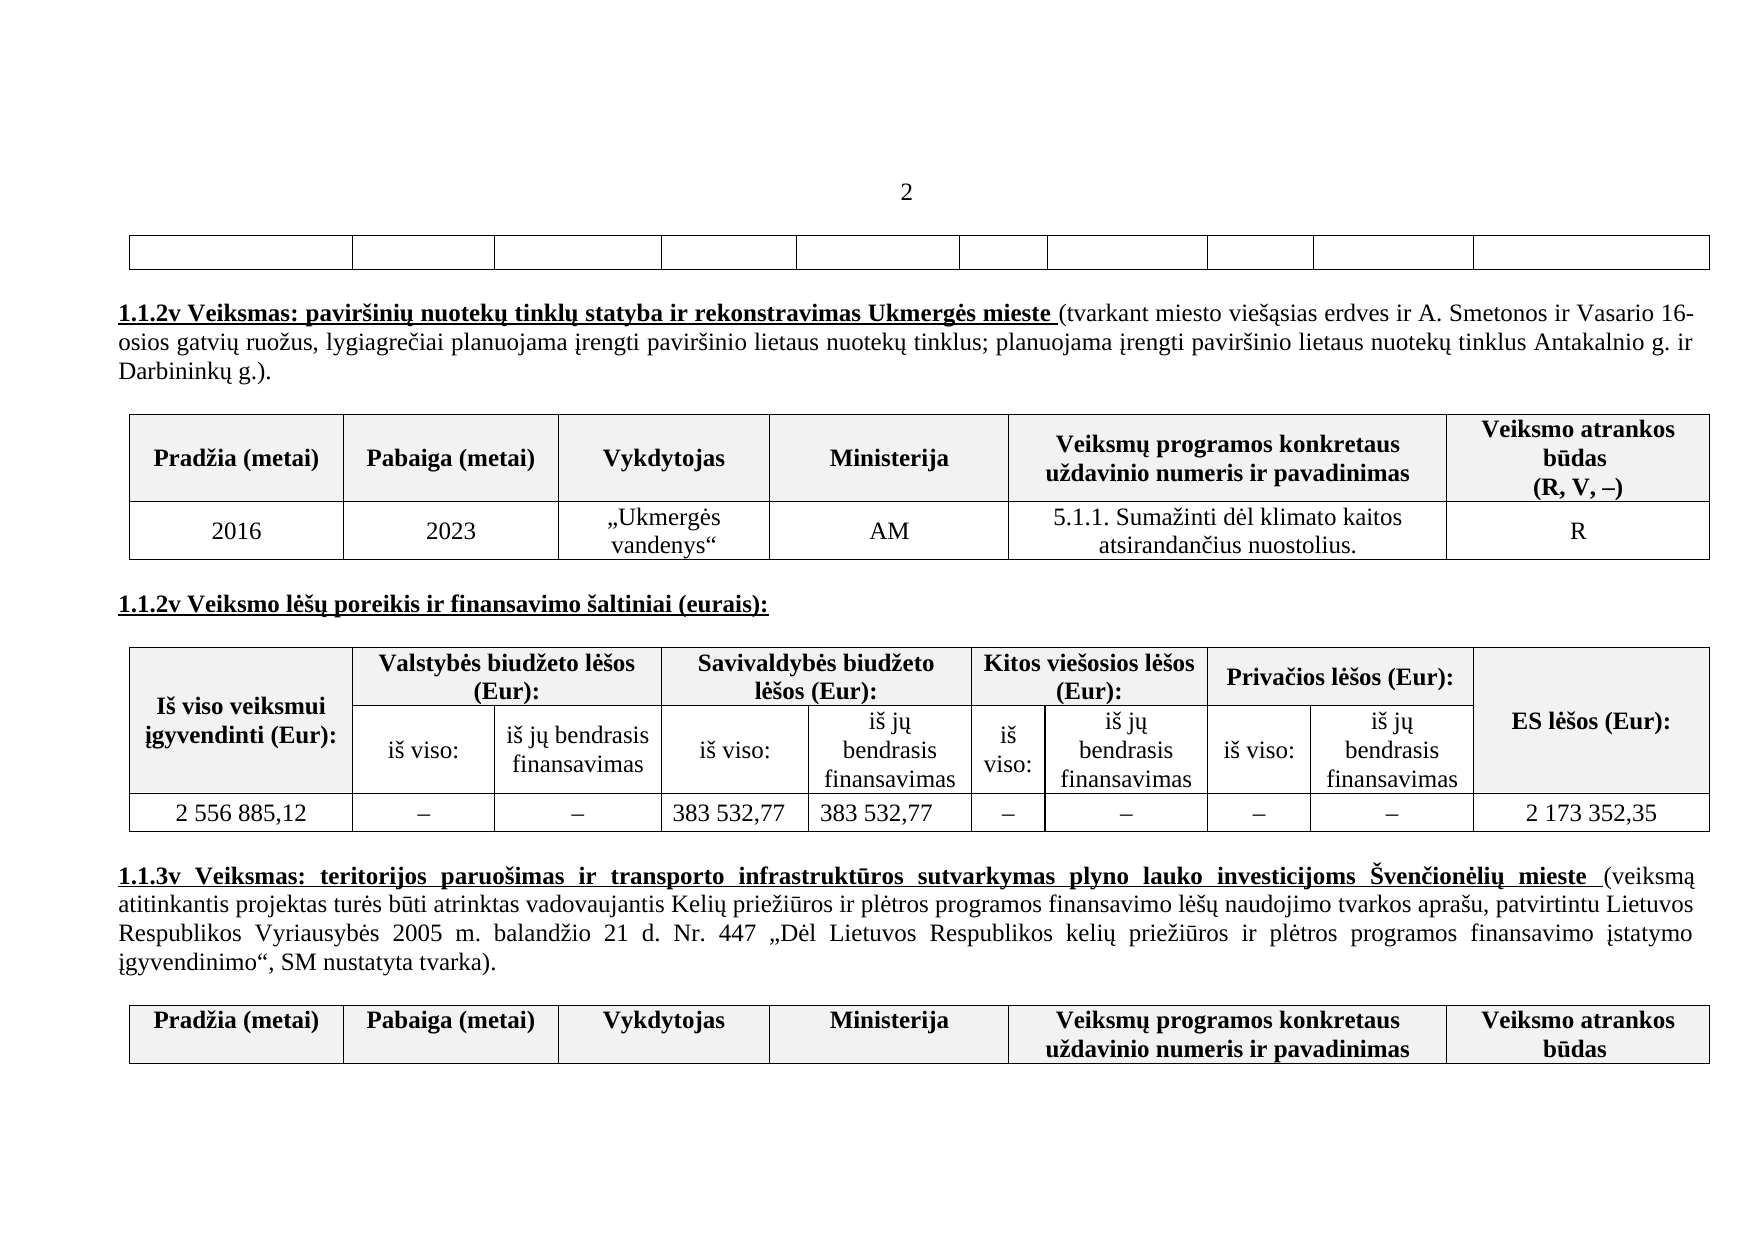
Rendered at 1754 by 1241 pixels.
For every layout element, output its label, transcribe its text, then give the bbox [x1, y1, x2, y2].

table_cell 2 556 885,12 [130, 794, 352, 831]
table_cell iš jų bendrasis finansavimas [1046, 706, 1207, 792]
table_header Kitos viešosios lėšos (Eur): [972, 648, 1207, 705]
table_cell iš viso: [972, 706, 1044, 792]
table_header Savivaldybės biudžeto lėšos (Eur): [662, 648, 971, 705]
text 1.1.3v Veiksmas: teritorijos paruošimas ir transporto infrastruktūros sutvarkymas plyno lauko investicijoms Švenčionėlių mieste (veiksmą atitinkantis projektas turės būti atrinktas vadovaujantis Kelių priežiūros ir plėtros programos finansavimo lėšų naudojimo tvarkos aprašu, patvirtintu Lietuvos Respublikos Vyriausybės 2005 m. balandžio 21 d. Nr. 447 „Dėl Lietuvos Respublikos kelių priežiūros ir plėtros programos finansavimo įstatymo įgyvendinimo“, SM nustatyta tvarka). [118, 861, 1695, 976]
table_cell [1474, 236, 1709, 269]
table_cell – [972, 794, 1044, 831]
table_cell iš jų bendrasis finansavimas [1311, 706, 1473, 792]
table_cell iš jų bendrasis finansavimas [495, 706, 661, 792]
table_cell [130, 236, 352, 269]
table_header Ministerija [770, 415, 1008, 501]
table_cell R [1447, 502, 1709, 559]
table_cell iš jų bendrasis finansavimas [809, 706, 971, 792]
table_cell „Ukmergės vandenys“ [559, 502, 769, 559]
table_header Pradžia (metai) [130, 1006, 343, 1063]
text 1.1.2v Veiksmas: paviršinių nuotekų tinklų statyba ir rekonstravimas Ukmergės mieste (tvarkant miesto viešąsias erdves ir A. Smetonos ir Vasario 16-osios gatvių ruožus, lygiagrečiai planuojama įrengti paviršinio lietaus nuotekų tinklus; planuojama įrengti paviršinio lietaus nuotekų tinklus Antakalnio g. ir Darbininkų g.). [118, 298, 1695, 385]
table_cell [495, 236, 661, 269]
table_header Pradžia (metai) [130, 415, 343, 501]
table_cell [662, 236, 796, 269]
table_cell [797, 236, 959, 269]
table_header Privačios lėšos (Eur): [1208, 648, 1473, 705]
table_cell 383 532,77 [809, 794, 971, 831]
table_cell – [353, 794, 494, 831]
table_cell 2 173 352,35 [1474, 794, 1709, 831]
table_cell [960, 236, 1047, 269]
table_cell – [1311, 794, 1473, 831]
table_header Veiksmo atrankos būdas [1447, 1006, 1709, 1063]
table_header Iš viso veiksmui įgyvendinti (Eur): [130, 648, 352, 792]
table_cell 5.1.1. Sumažinti dėl klimato kaitos atsirandančius nuostolius. [1009, 502, 1446, 559]
table_cell [353, 236, 494, 269]
table_cell iš viso: [662, 706, 808, 792]
table_cell AM [770, 502, 1008, 559]
table_cell 383 532,77 [662, 794, 808, 831]
table_cell 2023 [344, 502, 558, 559]
table_cell 2016 [130, 502, 343, 559]
table_header Veiksmo atrankos būdas (R, V, –) [1447, 415, 1709, 501]
table_cell – [495, 794, 661, 831]
text 1.1.2v Veiksmo lėšų poreikis ir finansavimo šaltiniai (eurais): [118, 589, 1695, 618]
table_header Pabaiga (metai) [344, 1006, 558, 1063]
table_header Vykdytojas [559, 1006, 769, 1063]
table_cell [1048, 236, 1207, 269]
table_cell [1314, 236, 1473, 269]
table_header Veiksmų programos konkretaus uždavinio numeris ir pavadinimas [1009, 415, 1446, 501]
table_header Pabaiga (metai) [344, 415, 558, 501]
table_cell iš viso: [353, 706, 494, 792]
table_cell – [1208, 794, 1310, 831]
table_header Valstybės biudžeto lėšos (Eur): [353, 648, 661, 705]
table_header Veiksmų programos konkretaus uždavinio numeris ir pavadinimas [1009, 1006, 1446, 1063]
table_header Vykdytojas [559, 415, 769, 501]
table_cell – [1046, 794, 1207, 831]
table_header Ministerija [770, 1006, 1008, 1063]
table_cell [1208, 236, 1313, 269]
table_header ES lėšos (Eur): [1474, 648, 1709, 792]
table_cell iš viso: [1208, 706, 1310, 792]
